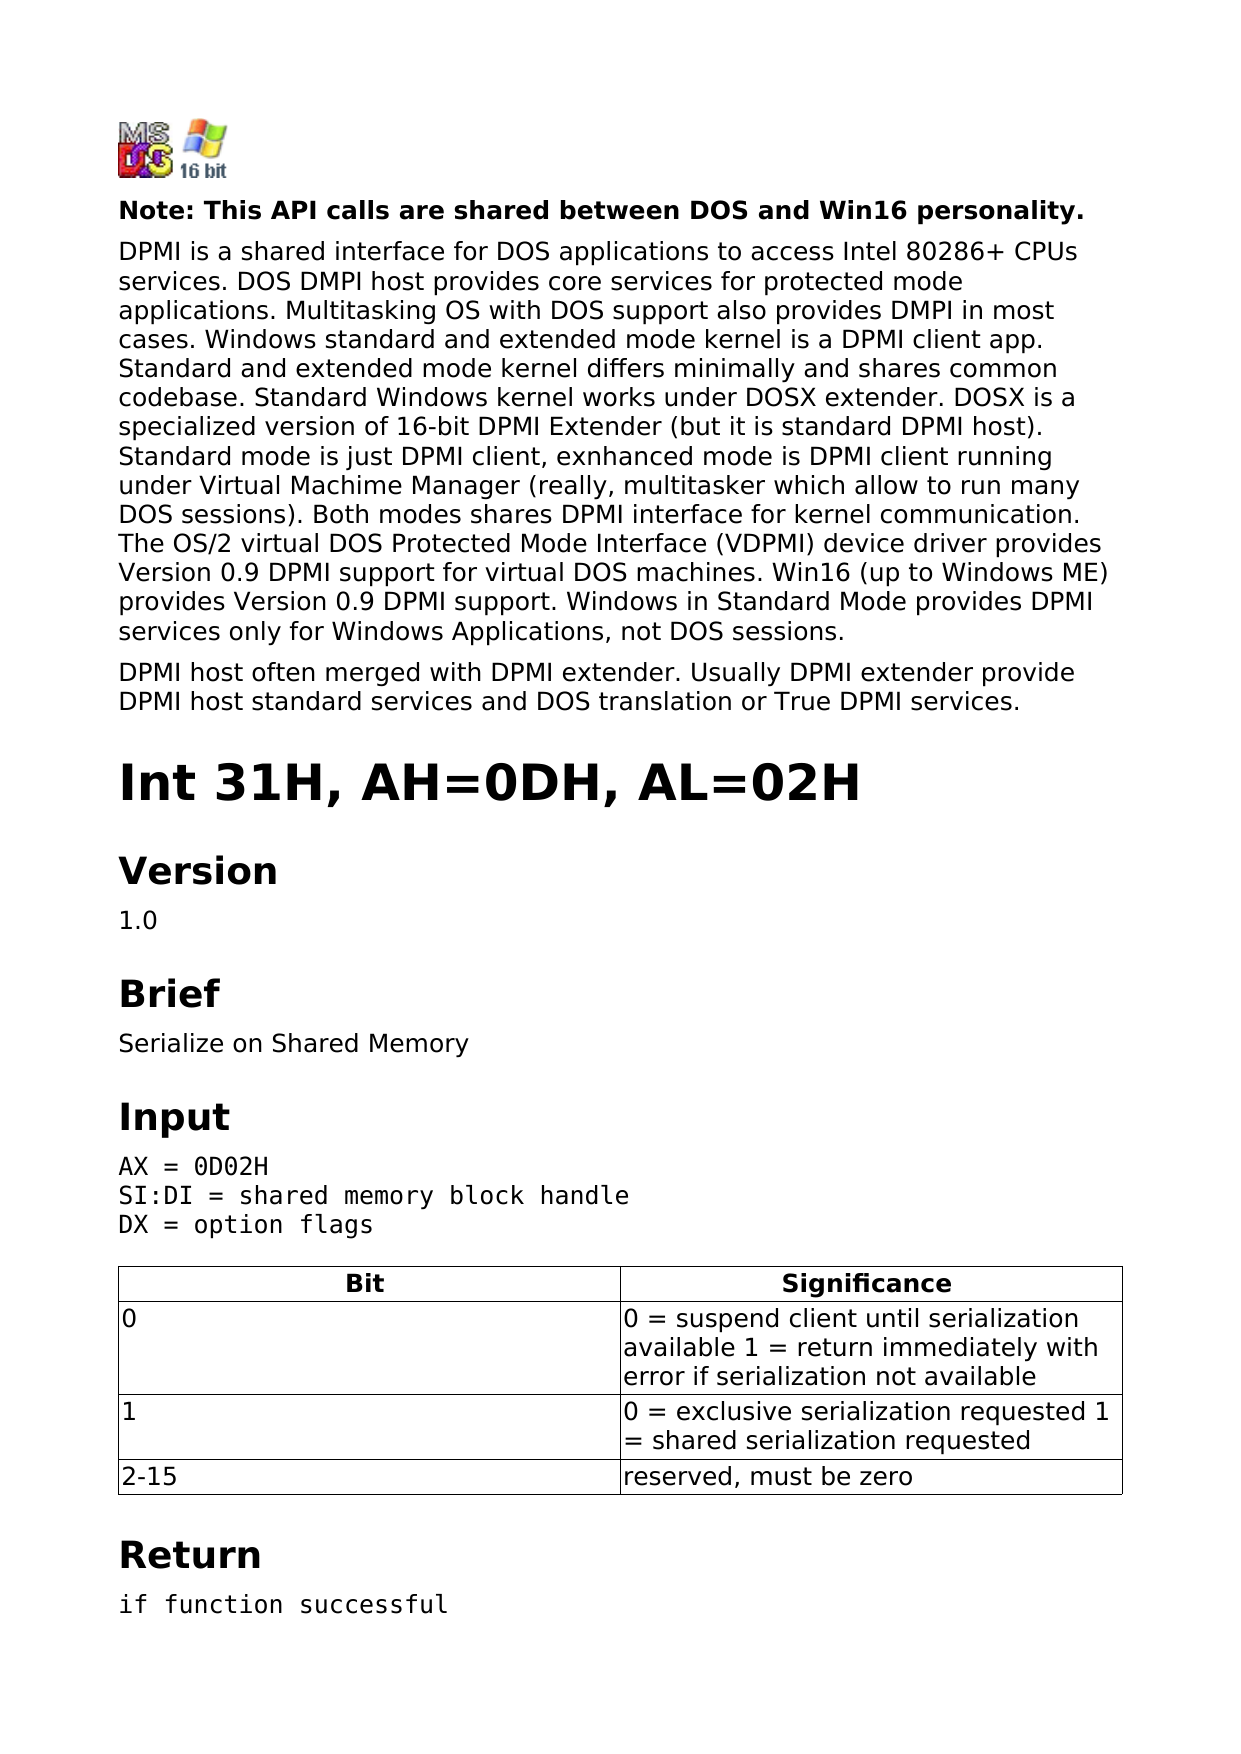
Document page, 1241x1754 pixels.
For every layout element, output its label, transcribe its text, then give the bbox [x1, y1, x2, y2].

text DPMI is a shared interface for DOS applications to access Intel 80286+ CPUs services. DOS DMPI host provides core services for protected mode applications. Multitasking OS with DOS support also provides DMPI in most cases. Windows standard and extended mode kernel is a DPMI client app. Standard and extended mode kernel differs minimally and shares common codebase. Standard Windows kernel works under DOSX extender. DOSX is a specialized version of 16-bit DPMI Extender (but it is standard DPMI host). Standard mode is just DPMI client, exnhanced mode is DPMI client running under Virtual Machime Manager (really, multitasker which allow to run many DOS sessions). Both modes shares DPMI interface for kernel communication. The OS/2 virtual DOS Protected Mode Interface (VDPMI) device driver provides Version 0.9 DPMI support for virtual DOS machines. Win16 (up to Windows ME) provides Version 0.9 DPMI support. Windows in Standard Mode provides DPMI services only for Windows Applications, not DOS sessions. [118, 238, 1122, 646]
picture [180, 118, 228, 178]
text 1.0 [118, 906, 1122, 935]
table_cell 2-15 [119, 1460, 620, 1494]
picture [118, 122, 173, 178]
table_cell 0 = suspend client until serialization available 1 = return immediately with error if serialization not available [621, 1302, 1122, 1394]
subtitle Version [118, 850, 1122, 894]
table_cell 0 [119, 1302, 620, 1394]
text Serialize on Shared Memory [118, 1029, 1122, 1058]
table_cell 0 = exclusive serialization requested 1 = shared serialization requested [621, 1395, 1122, 1459]
table_header Bit [119, 1267, 620, 1301]
table_cell reserved, must be zero [621, 1460, 1122, 1494]
subtitle Input [118, 1096, 1122, 1139]
table_cell 1 [119, 1395, 620, 1459]
text if function successful [118, 1590, 1122, 1619]
text DPMI host often merged with DPMI extender. Usually DPMI extender provide DPMI host standard services and DOS translation or True DPMI services. [118, 658, 1122, 717]
text AX = 0D02H SI:DI = shared memory block handle DX = option flags [118, 1152, 1122, 1239]
subtitle Return [118, 1534, 1122, 1577]
text Note: This API calls are shared between DOS and Win16 personality. [118, 196, 1122, 225]
subtitle Int 31H, AH=0DH, AL=02H [118, 754, 1122, 812]
table_header Significance [621, 1267, 1122, 1301]
subtitle Brief [118, 973, 1122, 1016]
